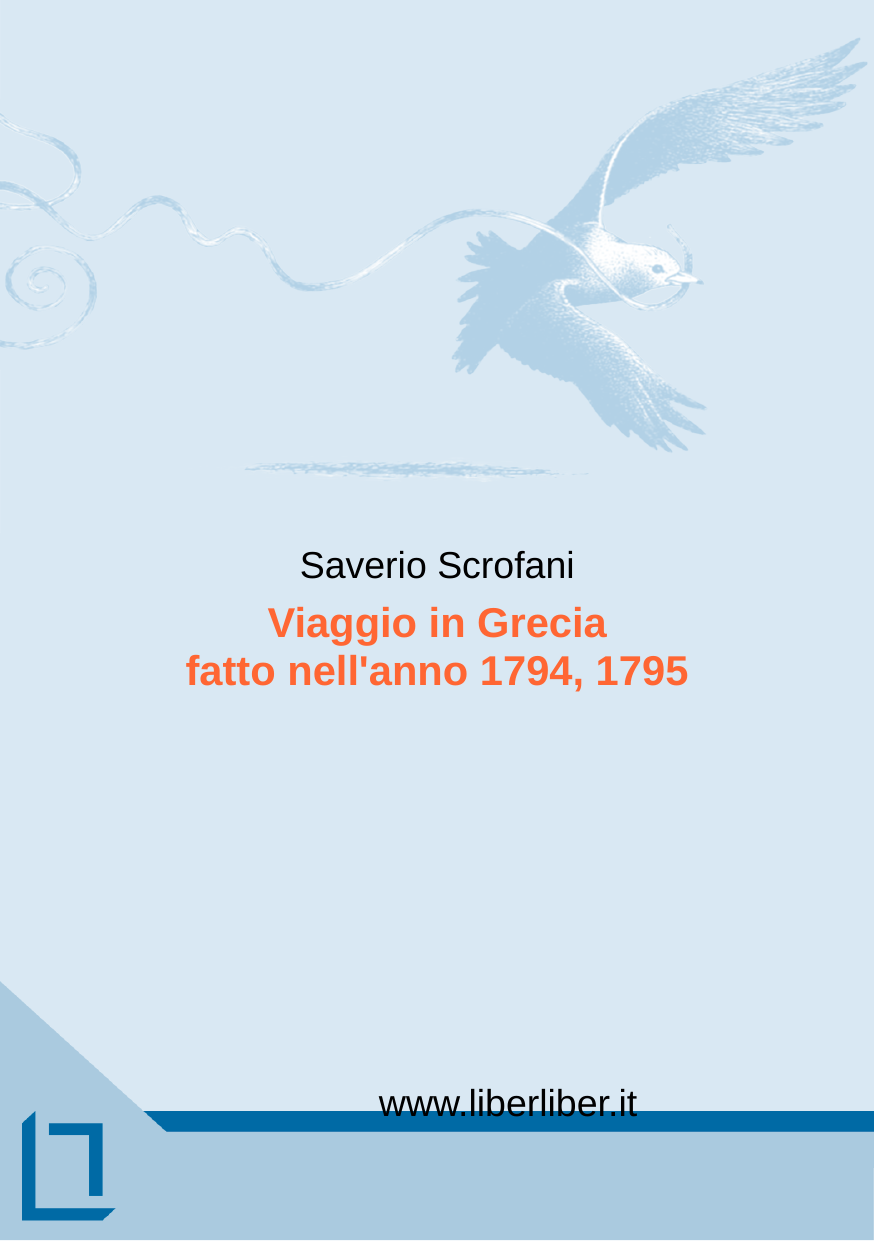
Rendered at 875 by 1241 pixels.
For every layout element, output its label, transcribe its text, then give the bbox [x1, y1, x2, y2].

text Viaggio in Grecia fatto nell'anno 1794, 1795 [94, 598, 779, 694]
text www.liberliber.it [331, 1081, 685, 1124]
text Saverio Scrofani [94, 543, 779, 586]
picture [0, 0, 874, 1241]
